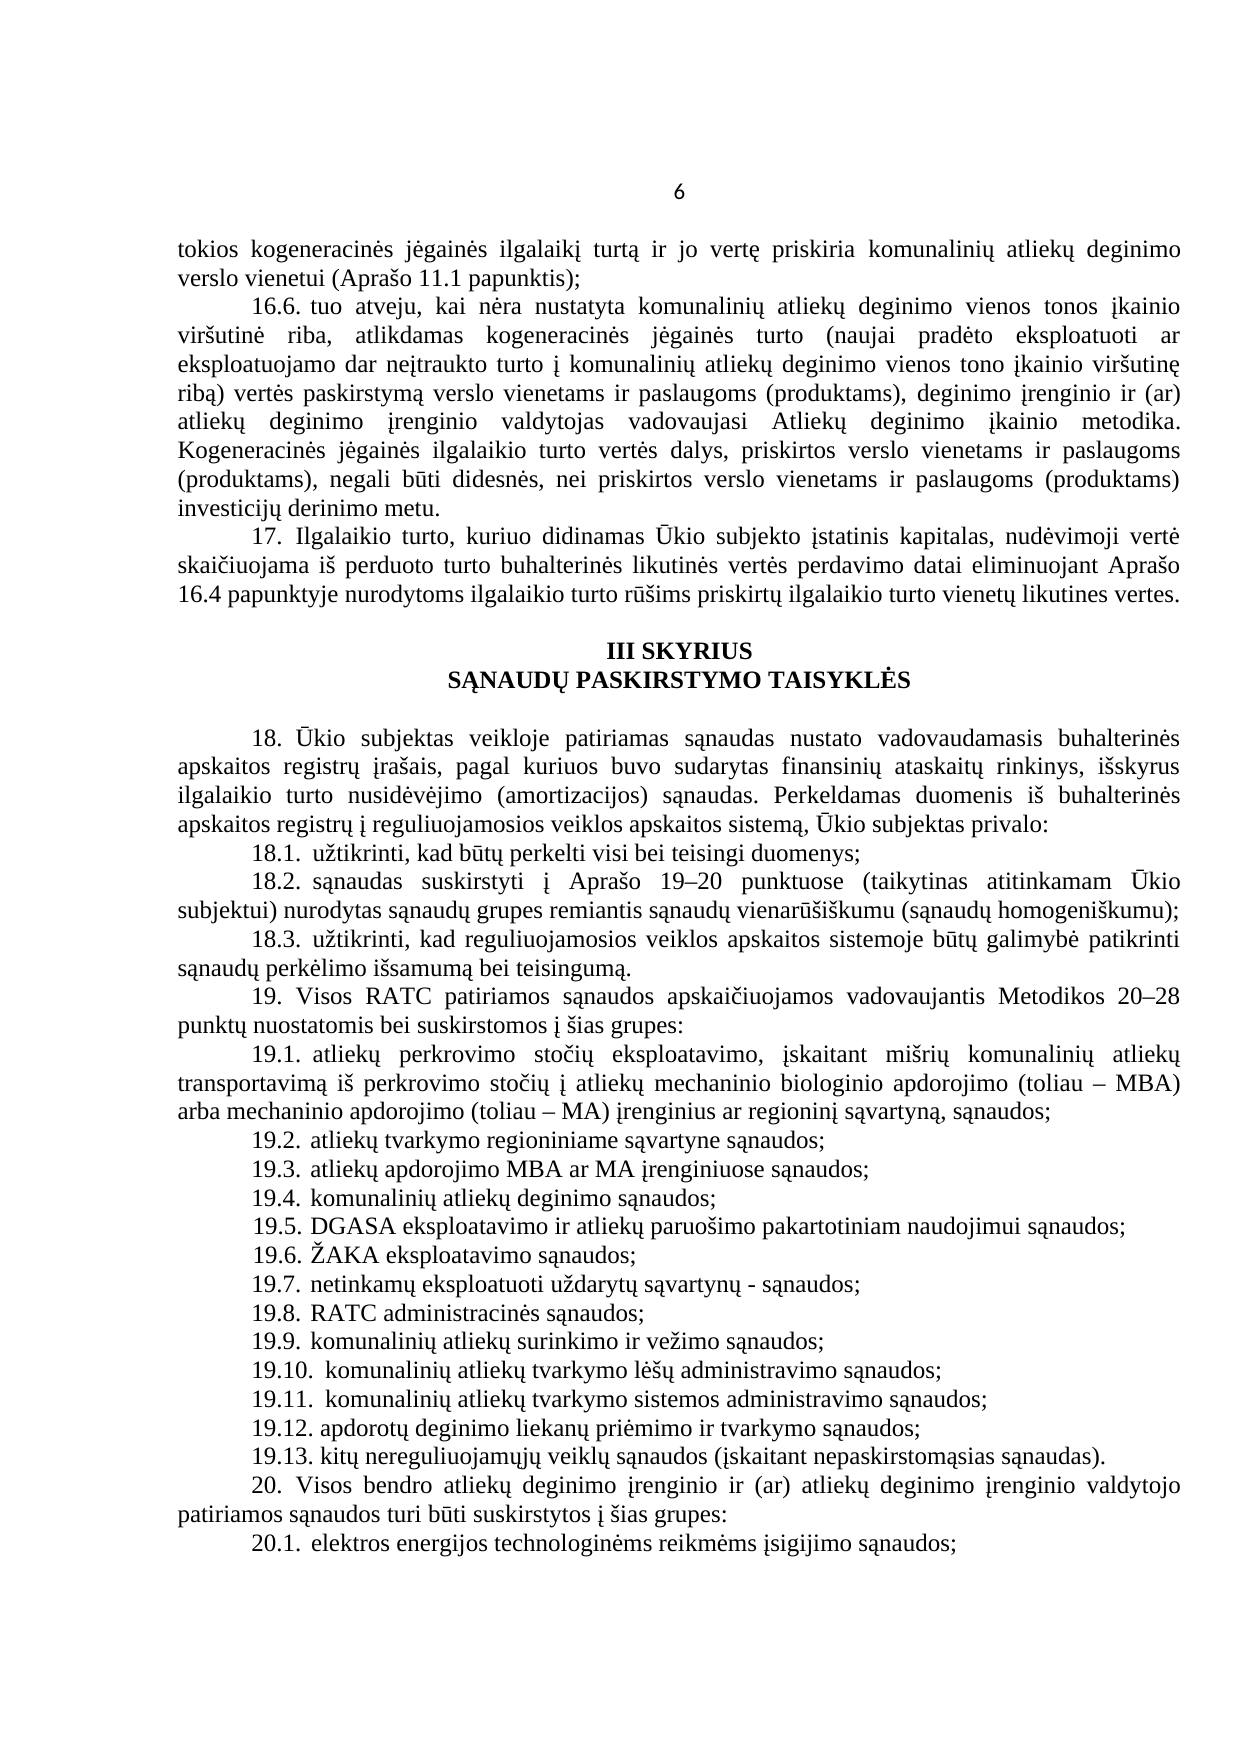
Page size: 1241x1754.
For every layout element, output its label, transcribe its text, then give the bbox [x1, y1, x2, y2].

text 19.4. komunalinių atliekų deginimo sąnaudos; [177, 1183, 1181, 1211]
text SĄNAUDŲ PASKIRSTYMO TAISYKLĖS [177, 665, 1181, 694]
text 19.3. atliekų apdorojimo MBA ar MA įrenginiuose sąnaudos; [177, 1154, 1181, 1183]
text 19.10. komunalinių atliekų tvarkymo lėšų administravimo sąnaudos; [177, 1355, 1181, 1384]
text 19.9. komunalinių atliekų surinkimo ir vežimo sąnaudos; [177, 1326, 1181, 1355]
text tokios kogeneracinės jėgainės ilgalaikį turtą ir jo vertę priskiria komunalinių atliekų deginimo verslo vienetui (Aprašo 11.1 papunktis); [177, 234, 1181, 291]
text 18.2. sąnaudas suskirstyti į Aprašo 19–20 punktuose (taikytinas atitinkamam Ūkio subjektui) nurodytas sąnaudų grupes remiantis sąnaudų vienarūšiškumu (sąnaudų homogeniškumu); [177, 866, 1181, 924]
text 19.2. atliekų tvarkymo regioniniame sąvartyne sąnaudos; [177, 1125, 1181, 1154]
text 18. Ūkio subjektas veikloje patiriamas sąnaudas nustato vadovaudamasis buhalterinės apskaitos registrų įrašais, pagal kuriuos buvo sudarytas finansinių ataskaitų rinkinys, išskyrus ilgalaikio turto nusidėvėjimo (amortizacijos) sąnaudas. Perkeldamas duomenis iš buhalterinės apskaitos registrų į reguliuojamosios veiklos apskaitos sistemą, Ūkio subjektas privalo: [177, 723, 1181, 838]
text 19.12. apdorotų deginimo liekanų priėmimo ir tvarkymo sąnaudos; [177, 1413, 1181, 1441]
text 20. Visos bendro atliekų deginimo įrenginio ir (ar) atliekų deginimo įrenginio valdytojo patiriamos sąnaudos turi būti suskirstytos į šias grupes: [177, 1470, 1181, 1528]
text 18.1. užtikrinti, kad būtų perkelti visi bei teisingi duomenys; [177, 838, 1181, 866]
text 19.8. RATC administracinės sąnaudos; [251, 1298, 1181, 1326]
text 18.3. užtikrinti, kad reguliuojamosios veiklos apskaitos sistemoje būtų galimybė patikrinti sąnaudų perkėlimo išsamumą bei teisingumą. [177, 924, 1181, 981]
text 19.11. komunalinių atliekų tvarkymo sistemos administravimo sąnaudos; [177, 1384, 1181, 1413]
text 19.6. ŽAKA eksploatavimo sąnaudos; [177, 1240, 1181, 1269]
text 20.1. elektros energijos technologinėms reikmėms įsigijimo sąnaudos; [251, 1528, 1181, 1556]
text 19. Visos RATC patiriamos sąnaudos apskaičiuojamos vadovaujantis Metodikos 20–28 punktų nuostatomis bei suskirstomos į šias grupes: [177, 981, 1181, 1039]
text III SKYRIUS [177, 636, 1181, 665]
text 17. Ilgalaikio turto, kuriuo didinamas Ūkio subjekto įstatinis kapitalas, nudėvimoji vertė skaičiuojama iš perduoto turto buhalterinės likutinės vertės perdavimo datai eliminuojant Aprašo 16.4 papunktyje nurodytoms ilgalaikio turto rūšims priskirtų ilgalaikio turto vienetų likutines vertes. [177, 521, 1181, 608]
text 19.1. atliekų perkrovimo stočių eksploatavimo, įskaitant mišrių komunalinių atliekų transportavimą iš perkrovimo stočių į atliekų mechaninio biologinio apdorojimo (toliau – MBA) arba mechaninio apdorojimo (toliau – MA) įrenginius ar regioninį sąvartyną, sąnaudos; [177, 1039, 1181, 1125]
text 19.13. kitų nereguliuojamųjų veiklų sąnaudos (įskaitant nepaskirstomąsias sąnaudas). [177, 1441, 1181, 1470]
text 16.6. tuo atveju, kai nėra nustatyta komunalinių atliekų deginimo vienos tonos įkainio viršutinė riba, atlikdamas kogeneracinės jėgainės turto (naujai pradėto eksploatuoti ar eksploatuojamo dar neįtraukto turto į komunalinių atliekų deginimo vienos tono įkainio viršutinę ribą) vertės paskirstymą verslo vienetams ir paslaugoms (produktams), deginimo įrenginio ir (ar) atliekų deginimo įrenginio valdytojas vadovaujasi Atliekų deginimo įkainio metodika. Kogeneracinės jėgainės ilgalaikio turto vertės dalys, priskirtos verslo vienetams ir paslaugoms (produktams), negali būti didesnės, nei priskirtos verslo vienetams ir paslaugoms (produktams) investicijų derinimo metu. [177, 291, 1181, 521]
text 19.7. netinkamų eksploatuoti uždarytų sąvartynų - sąnaudos; [251, 1269, 1181, 1298]
text 19.5. DGASA eksploatavimo ir atliekų paruošimo pakartotiniam naudojimui sąnaudos; [177, 1211, 1181, 1240]
